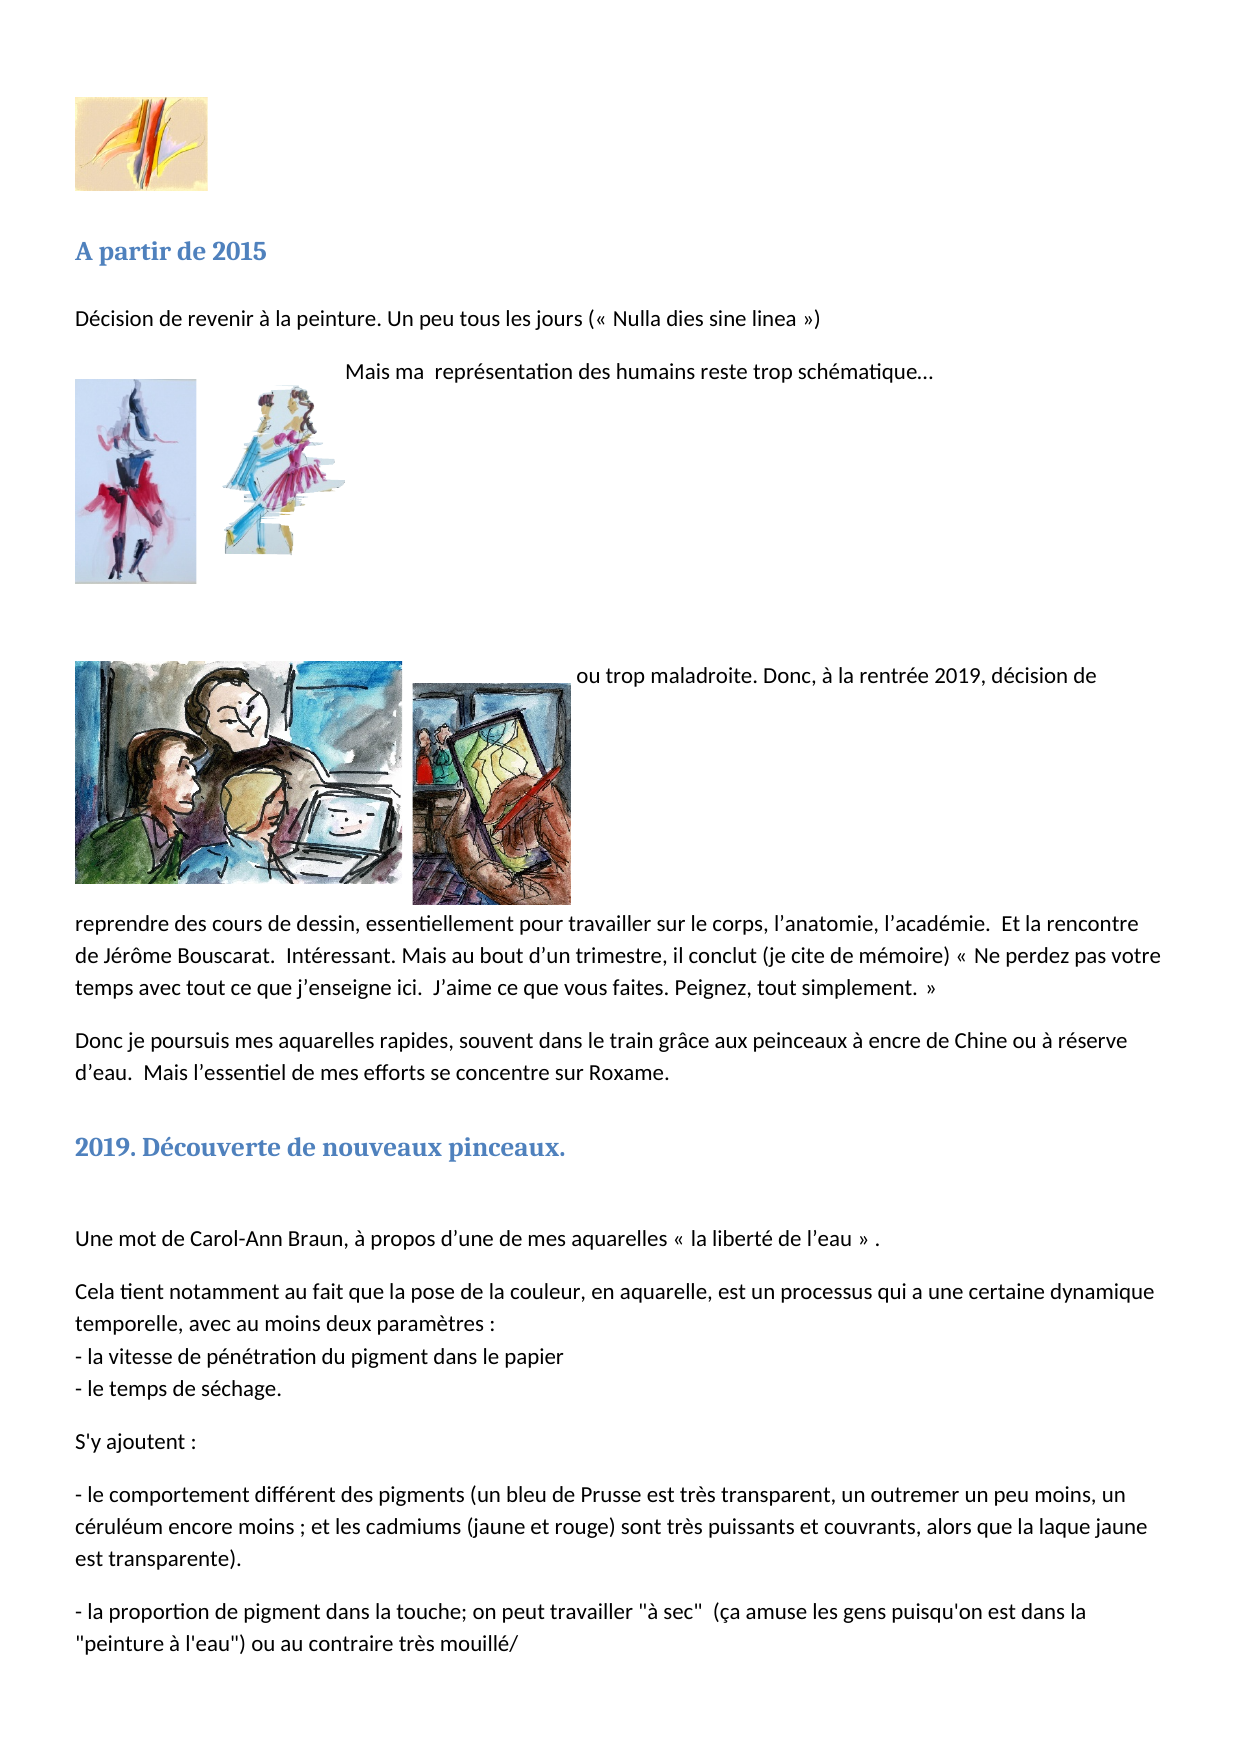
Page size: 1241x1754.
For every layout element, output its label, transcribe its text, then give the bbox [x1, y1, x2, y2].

text - la proportion de pigment dans la touche; on peut travailler "à sec" (ça amuse les gens puisqu'on est dans la "peinture à l'eau") ou au contraire très mouillé/ [75, 1597, 1165, 1658]
text - le comportement différent des pigments (un bleu de Prusse est très transparent, un outremer un peu moins, un céruléum encore moins ; et les cadmiums (jaune et rouge) sont très puissants et couvrants, alors que la laque jaune est transparente). [75, 1480, 1165, 1572]
text ou trop maladroite. Donc, à la rentrée 2019, décision de reprendre des cours de dessin, essentiellement pour travailler sur le corps, l’anatomie, l’académie. Et la rencontre de Jérôme Bouscarat. Intéressant. Mais au bout d’un trimestre, il conclut (je cite de mémoire) « Ne perdez pas votre temps avec tout ce que j’enseigne ici. J’aime ce que vous faites. Peignez, tout simplement. » [75, 661, 1165, 1001]
text Cela tient notamment au fait que la pose de la couleur, en aquarelle, est un processus qui a une certaine dynamique temporelle, avec au moins deux paramètres : - la vitesse de pénétration du pigment dans le papier - le temps de séchage. [75, 1277, 1165, 1402]
subtitle 2019. Découverte de nouveaux pinceaux. [75, 1132, 1165, 1163]
subtitle A partir de 2015 [75, 236, 1165, 268]
text S'y ajoutent : [75, 1427, 1165, 1455]
text Mais ma représentation des humains reste trop schématique… [75, 357, 1165, 583]
text Une mot de Carol-Ann Braun, à propos d’une de mes aquarelles « la liberté de l’eau » . [75, 1224, 1165, 1252]
text Donc je poursuis mes aquarelles rapides, souvent dans le train grâce aux peinceaux à encre de Chine ou à réserve d’eau. Mais l’essentiel de mes efforts se concentre sur Roxame. [75, 1026, 1165, 1086]
text Décision de revenir à la peinture. Un peu tous les jours (« Nulla dies sine linea ») [75, 272, 1165, 332]
